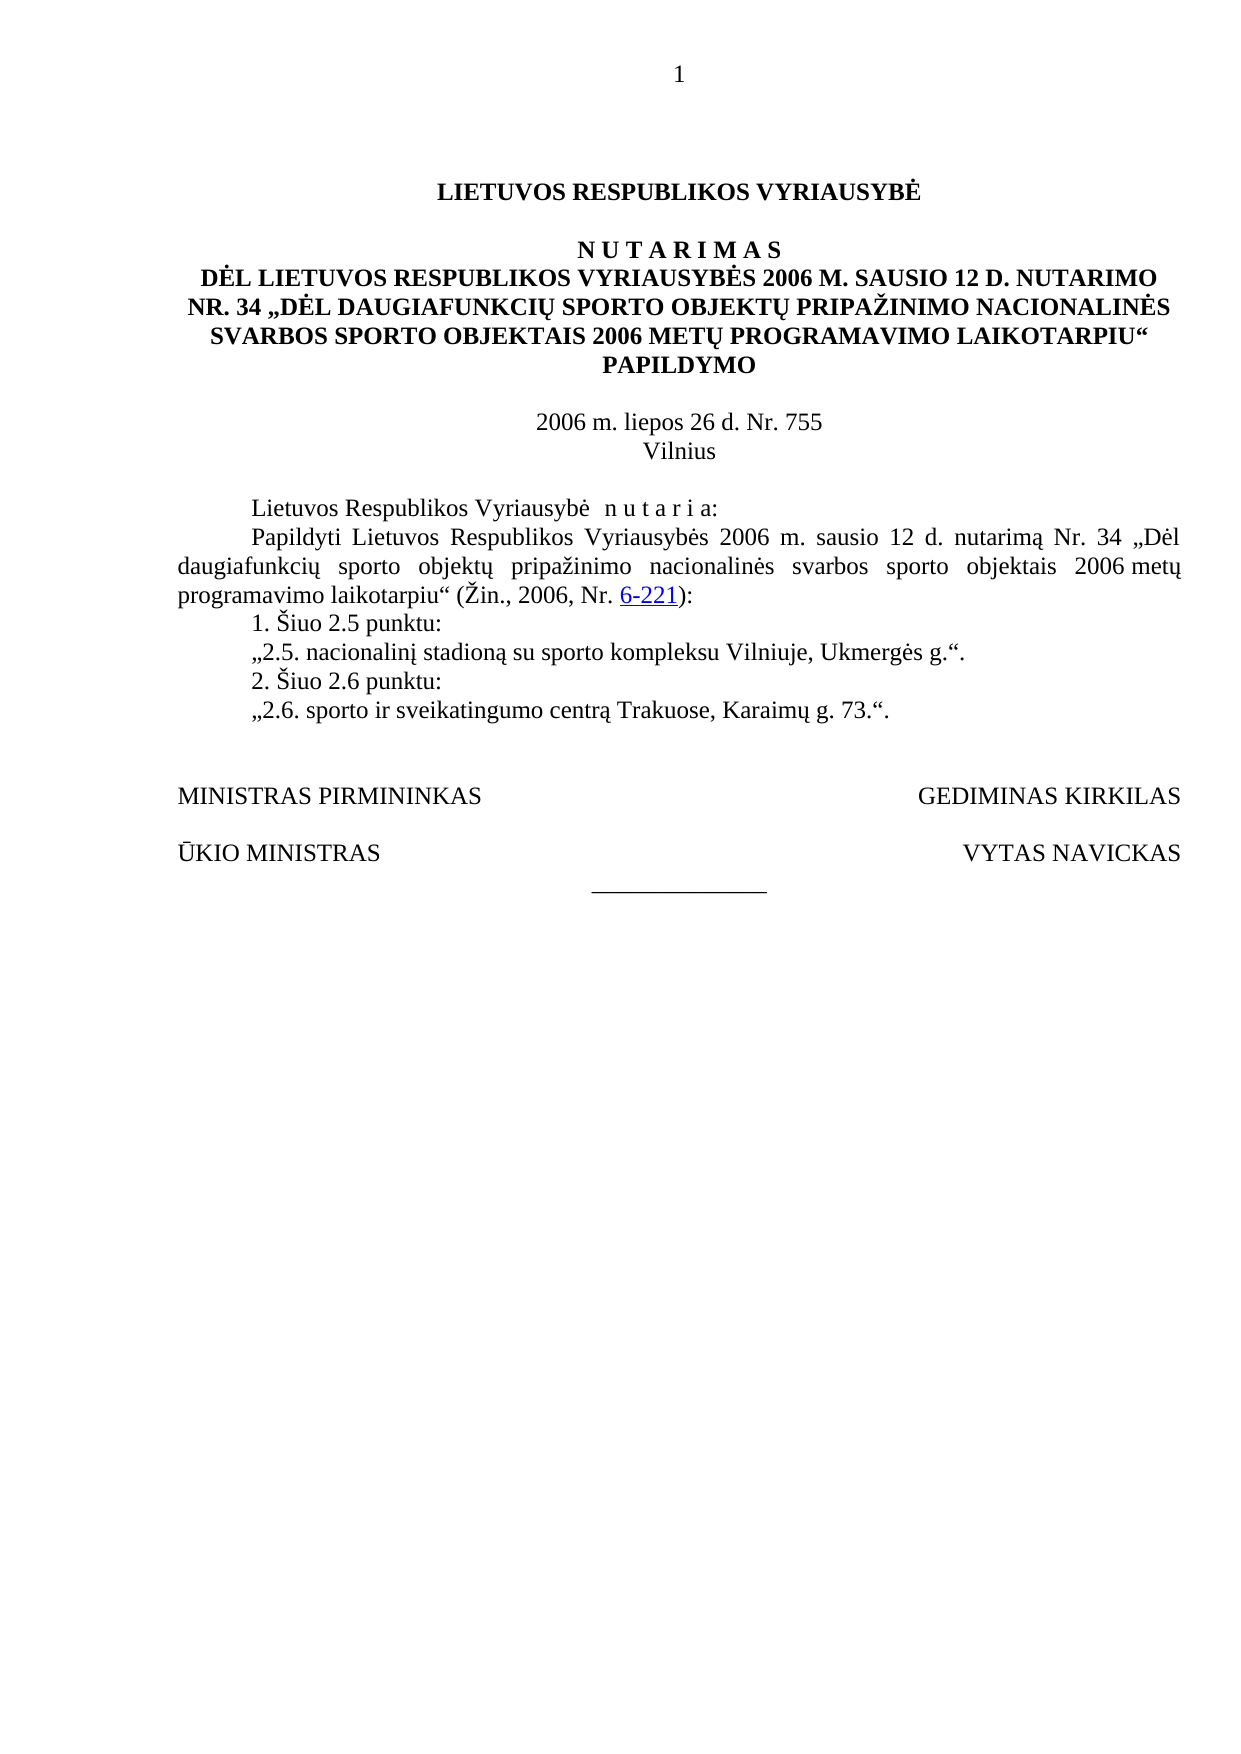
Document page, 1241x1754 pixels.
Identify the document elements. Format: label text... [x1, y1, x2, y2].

text 2006 m. liepos 26 d. Nr. 755 [177, 407, 1181, 436]
text MINISTRAS PIRMININKAS GEDIMINAS KIRKILAS [177, 781, 1181, 810]
text „2.6. sporto ir sveikatingumo centrą Trakuose, Karaimų g. 73.“. [177, 695, 1181, 723]
text „2.5. nacionalinį stadioną su sporto kompleksu Vilniuje, Ukmergės g.“. [177, 637, 1181, 666]
text ______________ [177, 867, 1181, 896]
text LIETUVOS RESPUBLIKOS VYRIAUSYBĖ [177, 177, 1181, 206]
text 1. Šiuo 2.5 punktu: [177, 608, 1181, 637]
text N U T A R I M A S [177, 235, 1181, 263]
text ŪKIO MINISTRAS VYTAS NAVICKAS [177, 838, 1181, 867]
text 2. Šiuo 2.6 punktu: [177, 666, 1181, 695]
text Vilnius [177, 436, 1181, 465]
text Lietuvos Respublikos Vyriausybė nutaria: [177, 493, 1181, 522]
text DĖL LIETUVOS RESPUBLIKOS VYRIAUSYBĖS 2006 M. SAUSIO 12 D. NUTARIMO NR. 34 „DĖL DAUGIAFUNKCIŲ SPORTO OBJEKTŲ PRIPAŽINIMO NACIONALINĖS SVARBOS SPORTO OBJEKTAIS 2006 METŲ PROGRAMAVIMO LAIKOTARPIU“ PAPILDYMO [177, 263, 1181, 378]
text Papildyti Lietuvos Respublikos Vyriausybės 2006 m. sausio 12 d. nutarimą Nr. 34 „Dėl daugiafunkcių sporto objektų pripažinimo nacionalinės svarbos sporto objektais 2006 metų programavimo laikotarpiu“ (Žin., 2006, Nr. 6-221): [177, 522, 1181, 608]
